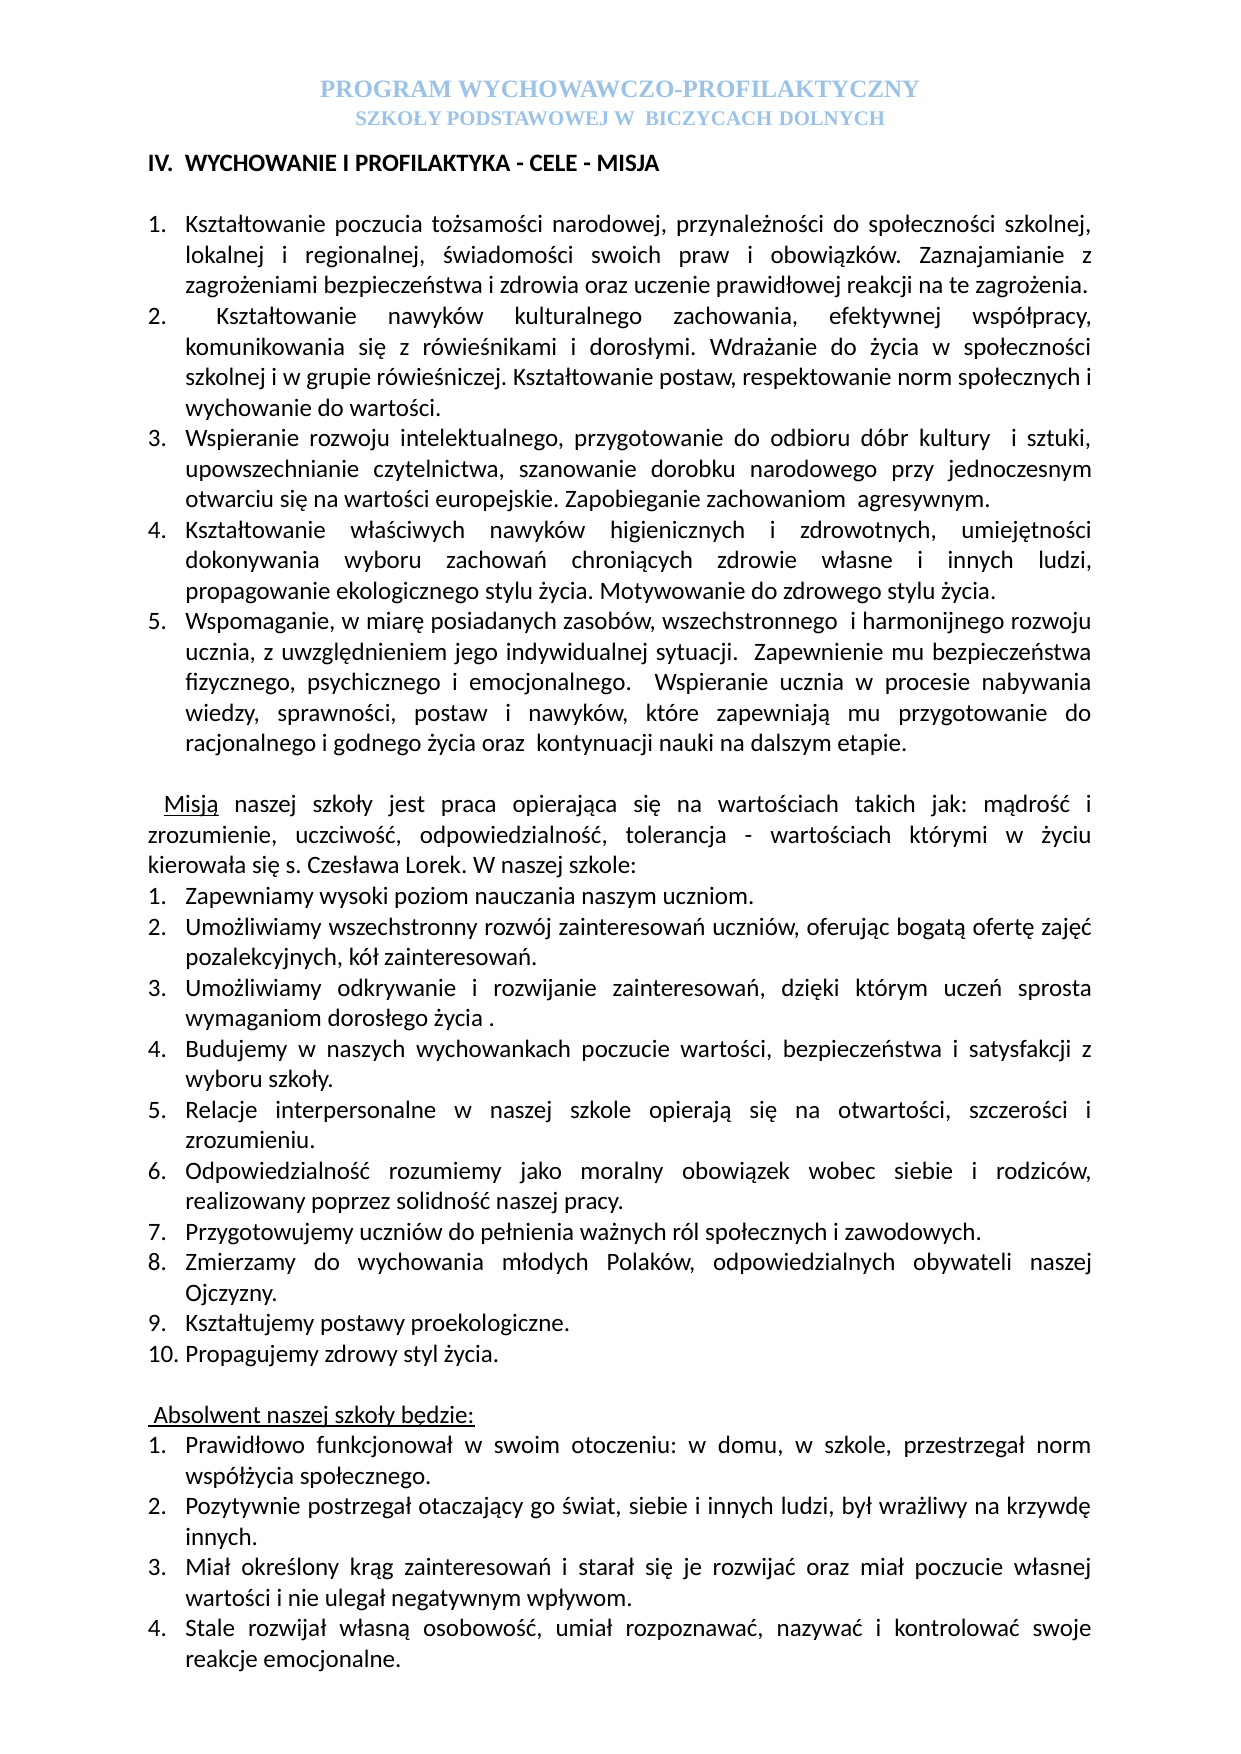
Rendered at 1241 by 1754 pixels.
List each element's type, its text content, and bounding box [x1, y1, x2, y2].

list Propagujemy zdrowy styl życia. [148, 1338, 1093, 1368]
list Kształtowanie poczucia tożsamości narodowej, przynależności do społeczności szkolnej, lokalnej i regionalnej, świadomości swoich praw i obowiązków. Zaznajamianie z zagrożeniami bezpieczeństwa i zdrowia oraz uczenie prawidłowej reakcji na te zagrożenia. [148, 209, 1093, 300]
list Pozytywnie postrzegał otaczający go świat, siebie i innych ludzi, był wrażliwy na krzywdę innych. [148, 1491, 1093, 1552]
list Prawidłowo funkcjonował w swoim otoczeniu: w domu, w szkole, przestrzegał norm współżycia społecznego. [148, 1429, 1093, 1491]
list Przygotowujemy uczniów do pełnienia ważnych ról społecznych i zawodowych. [148, 1216, 1093, 1246]
text Misją naszej szkoły jest praca opierająca się na wartościach takich jak: mądrość i zrozumienie, uczciwość, odpowiedzialność, tolerancja - wartościach którymi w życiu kierowała się s. Czesława Lorek. W naszej szkole: [148, 788, 1093, 880]
list Zmierzamy do wychowania młodych Polaków, odpowiedzialnych obywateli naszej Ojczyzny. [148, 1246, 1093, 1307]
list Zapewniamy wysoki poziom nauczania naszym uczniom. [148, 880, 1093, 911]
list Kształtujemy postawy proekologiczne. [148, 1307, 1093, 1338]
list Wspomaganie, w miarę posiadanych zasobów, wszechstronnego i harmonijnego rozwoju ucznia, z uwzględnieniem jego indywidualnej sytuacji. Zapewnienie mu bezpieczeństwa fizycznego, psychicznego i emocjonalnego. Wspieranie ucznia w procesie nabywania wiedzy, sprawności, postaw i nawyków, które zapewniają mu przygotowanie do racjonalnego i godnego życia oraz kontynuacji nauki na dalszym etapie. [148, 605, 1093, 758]
list Relacje interpersonalne w naszej szkole opierają się na otwartości, szczerości i zrozumieniu. [148, 1094, 1093, 1155]
list Umożliwiamy odkrywanie i rozwijanie zainteresowań, dzięki którym uczeń sprosta wymaganiom dorosłego życia . [148, 972, 1093, 1033]
text Absolwent naszej szkoły będzie: [148, 1399, 1093, 1429]
list Odpowiedzialność rozumiemy jako moralny obowiązek wobec siebie i rodziców, realizowany poprzez solidność naszej pracy. [148, 1155, 1093, 1216]
text IV. WYCHOWANIE I PROFILAKTYKA - CELE - MISJA [148, 148, 1093, 178]
list Kształtowanie właściwych nawyków higienicznych i zdrowotnych, umiejętności dokonywania wyboru zachowań chroniących zdrowie własne i innych ludzi, propagowanie ekologicznego stylu życia. Motywowanie do zdrowego stylu życia. [148, 514, 1093, 605]
list Miał określony krąg zainteresowań i starał się je rozwijać oraz miał poczucie własnej wartości i nie ulegał negatywnym wpływom. [148, 1552, 1093, 1613]
list Stale rozwijał własną osobowość, umiał rozpoznawać, nazywać i kontrolować swoje reakcje emocjonalne. [148, 1613, 1093, 1674]
list Wspieranie rozwoju intelektualnego, przygotowanie do odbioru dóbr kultury i sztuki, upowszechnianie czytelnictwa, szanowanie dorobku narodowego przy jednoczesnym otwarciu się na wartości europejskie. Zapobieganie zachowaniom agresywnym. [148, 422, 1093, 514]
list Budujemy w naszych wychowankach poczucie wartości, bezpieczeństwa i satysfakcji z wyboru szkoły. [148, 1033, 1093, 1094]
list Kształtowanie nawyków kulturalnego zachowania, efektywnej współpracy, komunikowania się z rówieśnikami i dorosłymi. Wdrażanie do życia w społeczności szkolnej i w grupie rówieśniczej. Kształtowanie postaw, respektowanie norm społecznych i wychowanie do wartości. [148, 300, 1093, 422]
list Umożliwiamy wszechstronny rozwój zainteresowań uczniów, oferując bogatą ofertę zajęć pozalekcyjnych, kół zainteresowań. [148, 911, 1093, 972]
